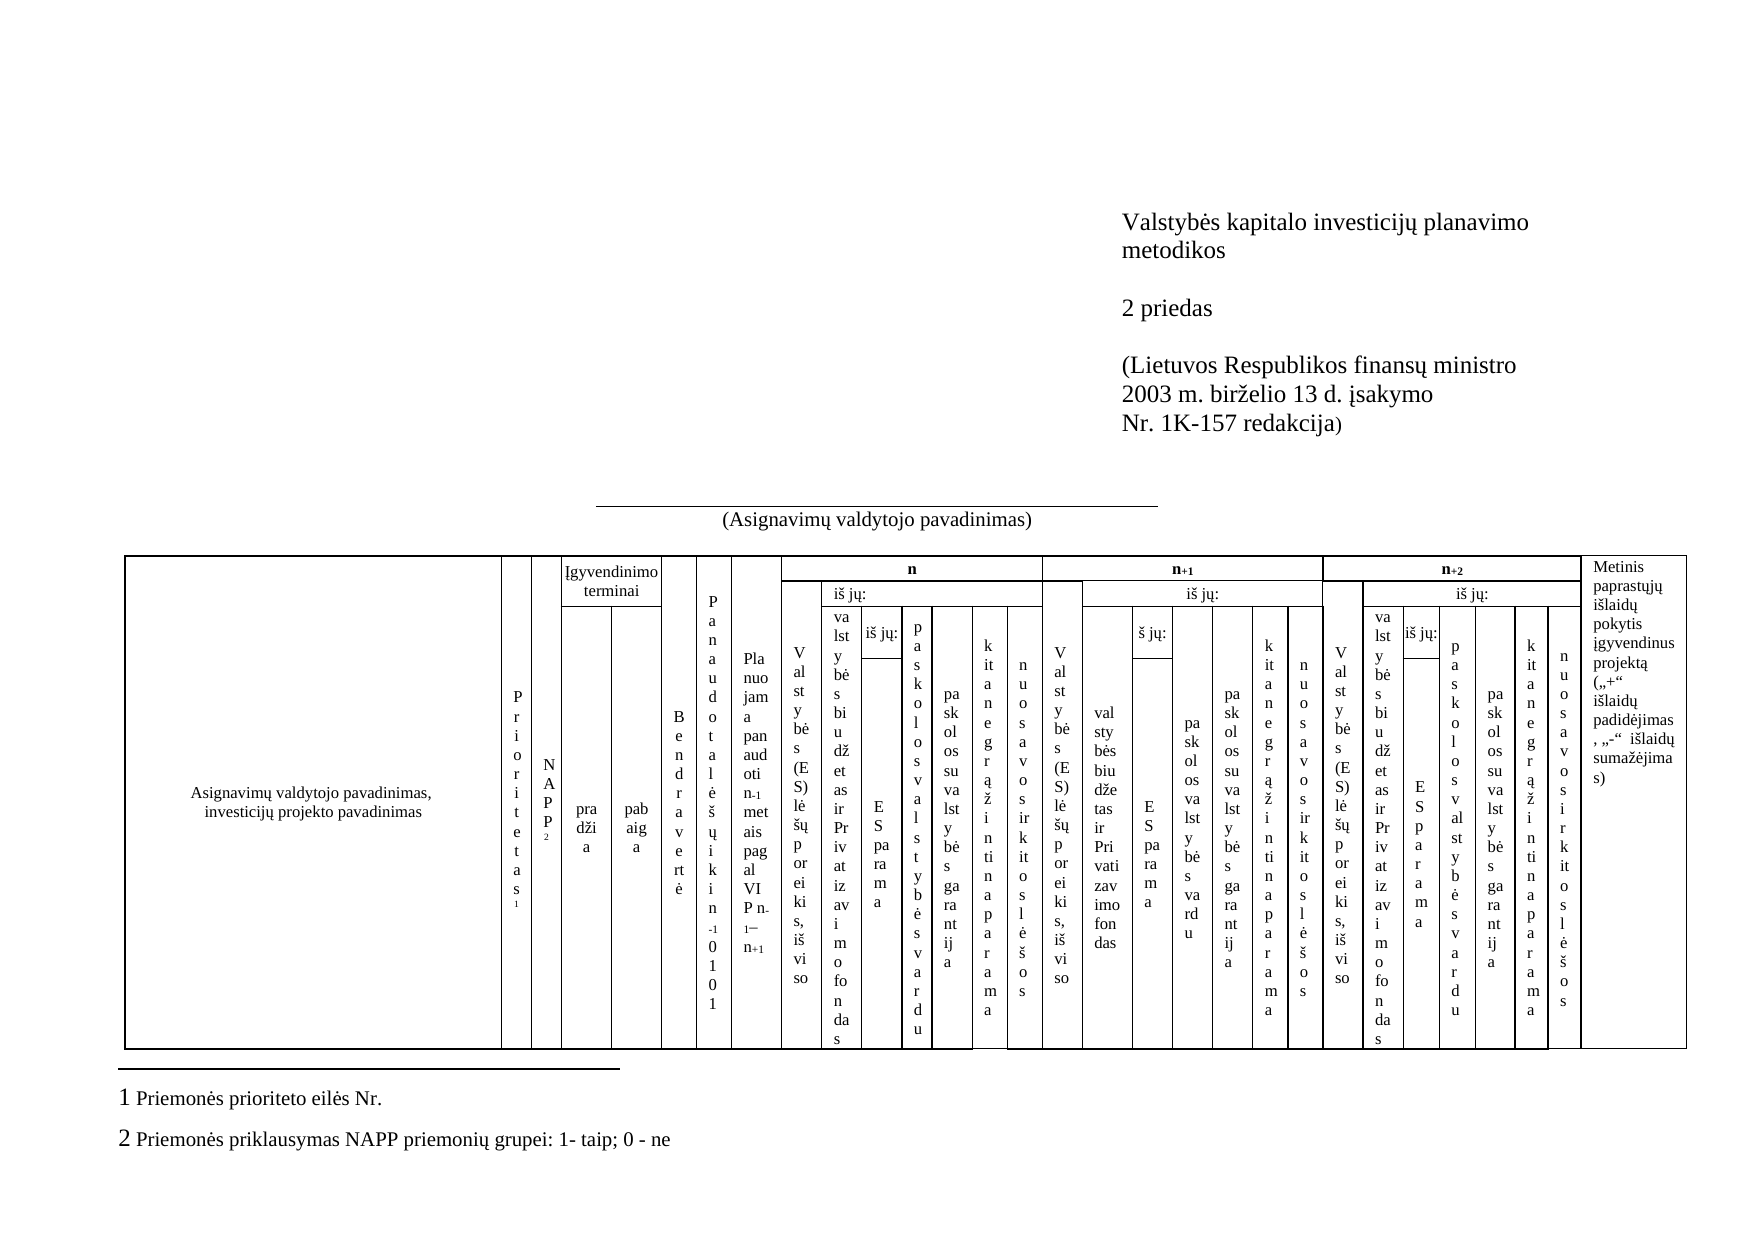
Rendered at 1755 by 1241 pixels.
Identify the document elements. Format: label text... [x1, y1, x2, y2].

table_cell nuosavos ir kitos lėšos [1008, 607, 1042, 1048]
table_cell iš jų: [1404, 607, 1439, 658]
table_cell nuosavos ir kitos lėšos [1289, 607, 1322, 1048]
table_header n+2 [1324, 557, 1580, 580]
table_header Bendra vertė [662, 557, 696, 1048]
table_cell iš jų: [822, 582, 1042, 606]
text (Lietuvos Respublikos finansų ministro [118, 350, 1636, 379]
table_cell paskolos su valstybės garantija [1476, 607, 1514, 1048]
table_cell valstybės biudžetas ir Privatizavimo fondas [1083, 607, 1132, 1048]
text 2003 m. birželio 13 d. įsakymo [118, 379, 1636, 408]
table_header Planuojama panaudoti n-1 metais pagal VIP n-1–n+1 [732, 557, 781, 1048]
table_cell ES parama [1133, 659, 1172, 1048]
table_cell pradžia [562, 607, 611, 1048]
table_cell kita negrąžintina parama [1516, 607, 1547, 1048]
table_header Metinis paprastųjų išlaidų pokytis įgyvendinus projektą („+“ išlaidų padidėjimas, „-“ išlaidų sumažėjimas) [1582, 556, 1686, 1048]
text metodikos [118, 235, 1636, 264]
table_cell Valstybės (ES) lėšų poreikis, iš viso [782, 582, 821, 1048]
table_header Panaudota lėšų iki n-1 01 01 [697, 557, 731, 1048]
table_cell kita negrąžintina parama [973, 607, 1007, 1048]
table_cell Valstybės (ES) lėšų poreikis, iš viso [1043, 582, 1082, 1048]
table_cell ES parama [1404, 659, 1439, 1048]
table_cell paskolos valstybės vardu [1173, 607, 1212, 1048]
table_header Įgyvendinimo terminai [562, 557, 661, 606]
table_cell valstybės biudžetas ir Privatizavimo fondas [1364, 607, 1403, 1048]
table_cell paskolos su valstybės garantija [933, 607, 972, 1048]
table_header Asignavimų valdytojo pavadinimas, investicijų projekto pavadinimas [126, 557, 501, 1048]
table_cell š jų: [1133, 607, 1172, 658]
table_cell pabaiga [612, 607, 661, 1048]
table_cell paskolos valstybės vardu [1440, 607, 1475, 1048]
text 2 priedas [118, 293, 1636, 322]
table_header n [782, 557, 1042, 580]
text Nr. 1K-157 redakcija) [118, 408, 1636, 437]
table_cell iš jų: [862, 607, 901, 658]
table_cell iš jų: [1083, 581, 1322, 606]
table_header Prioritetas [502, 557, 531, 1048]
table_cell ES parama [862, 659, 901, 1048]
table_header NAPP [532, 557, 561, 1048]
text Valstybės kapitalo investicijų planavimo [118, 207, 1636, 235]
table_cell paskolos valstybės vardu [903, 607, 931, 1048]
table_cell iš jų: [1364, 582, 1580, 606]
table_cell kita negrąžintina parama [1253, 607, 1287, 1048]
table_cell valstybės biudžetas ir Privatizavimo fondas [822, 607, 861, 1048]
table_header [596, 461, 1158, 506]
table_cell paskolos su valstybės garantija [1213, 607, 1252, 1048]
table_cell (Asignavimų valdytojo pavadinimas) [596, 507, 1158, 531]
table_cell Valstybės (ES) lėšų poreikis, iš viso [1323, 582, 1362, 1048]
table_cell nuosavos ir kitos lėšos [1549, 607, 1580, 1048]
table_header n+1 [1043, 557, 1322, 580]
